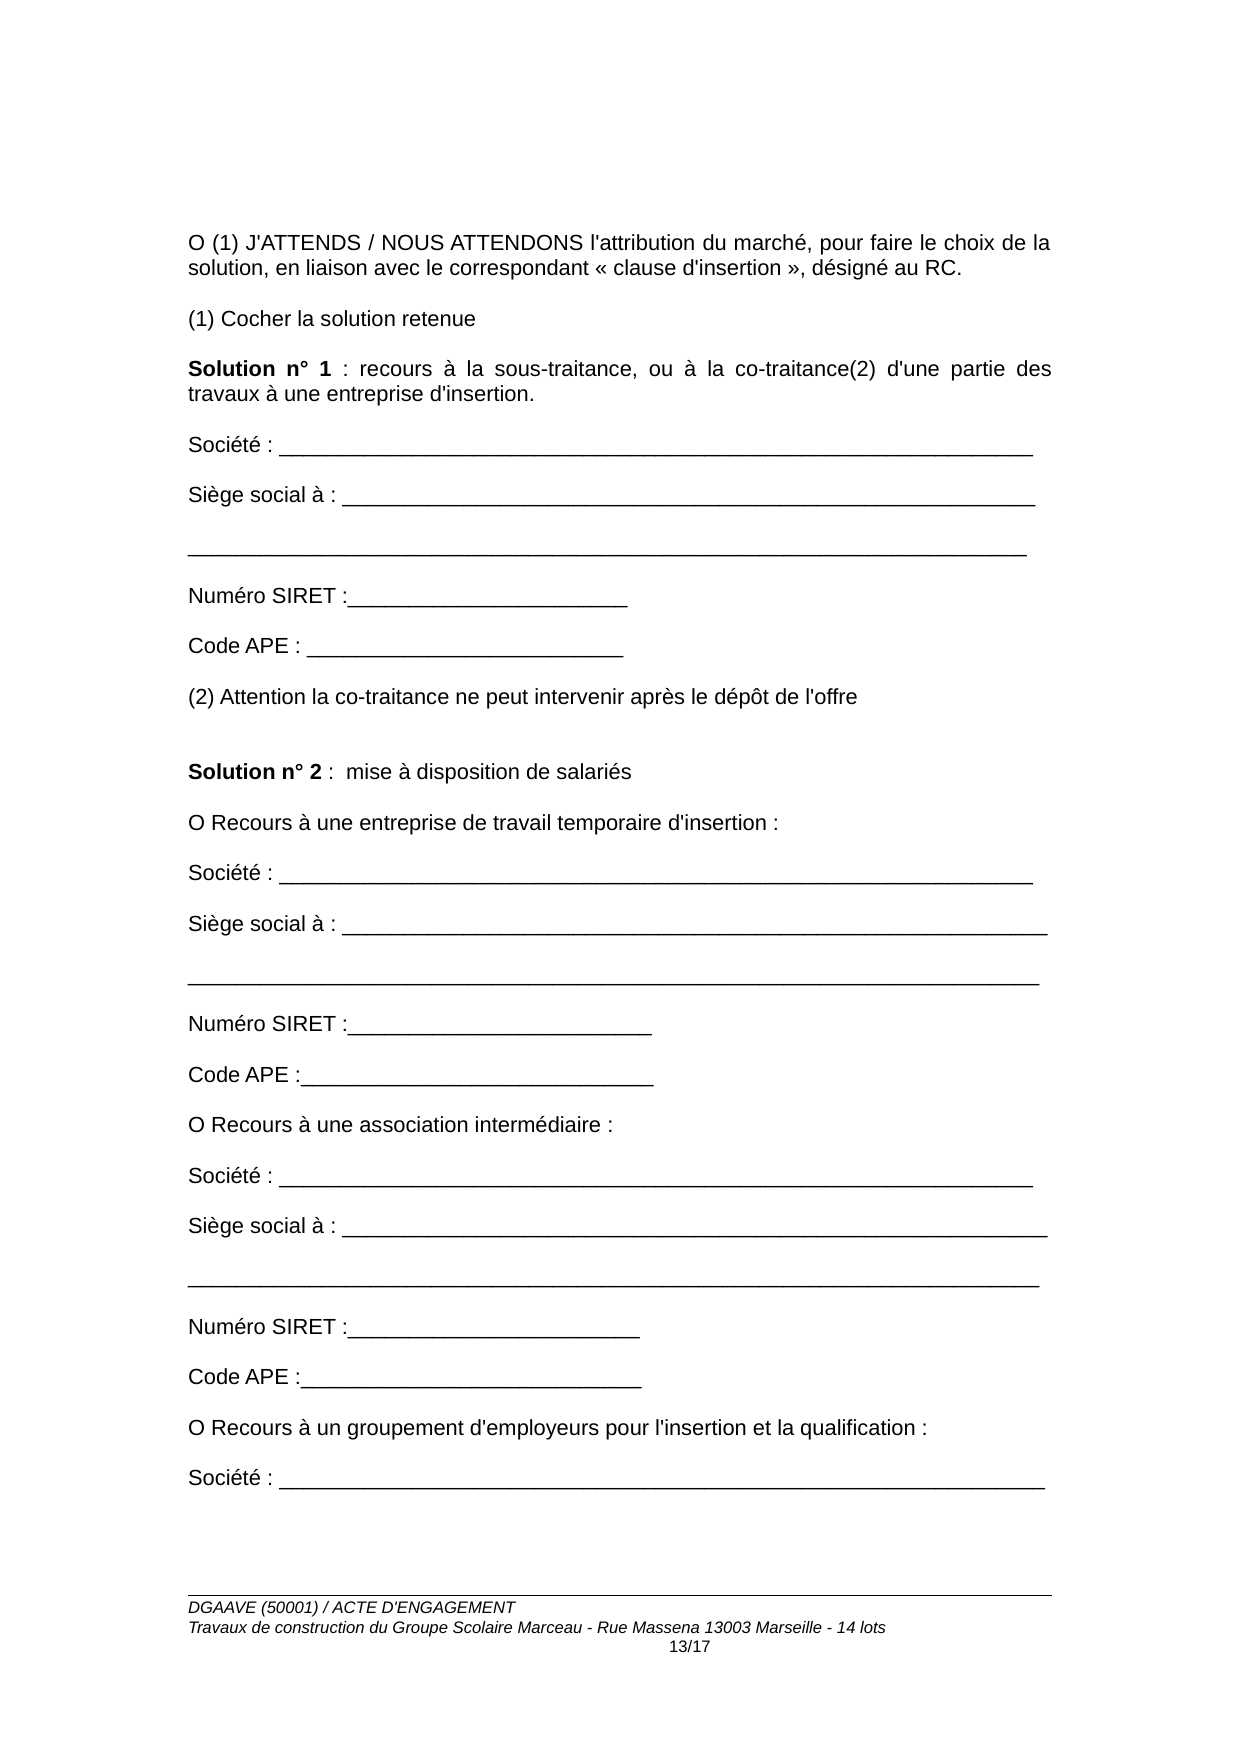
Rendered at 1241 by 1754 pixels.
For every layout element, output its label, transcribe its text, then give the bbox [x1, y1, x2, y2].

text O Recours à un groupement d'employeurs pour l'insertion et la qualification : [188, 1414, 1052, 1440]
text Code APE :_____________________________ [188, 1062, 1052, 1087]
text Code APE :____________________________ [188, 1364, 1052, 1389]
text ______________________________________________________________________ [188, 961, 1052, 986]
text Numéro SIRET :________________________ [188, 1314, 1052, 1339]
text O (1) J'ATTENDS / NOUS ATTENDONS l'attribution du marché, pour faire le choix de la solution, en liaison avec le correspondant « clause d'insertion », désigné au RC. [188, 230, 1052, 280]
text Société : ______________________________________________________________ [188, 860, 1052, 885]
text Société : ______________________________________________________________ [188, 431, 1052, 457]
text Siège social à : _________________________________________________________ [188, 482, 1052, 507]
text ______________________________________________________________________ [188, 1263, 1052, 1288]
text Solution n° 2 : mise à disposition de salariés [188, 759, 1052, 784]
text (2) Attention la co-traitance ne peut intervenir après le dépôt de l'offre [188, 683, 1052, 709]
text (1) Cocher la solution retenue [188, 305, 1052, 331]
text Société : ______________________________________________________________ [188, 1162, 1052, 1188]
text O Recours à une association intermédiaire : [188, 1112, 1052, 1137]
text Siège social à : __________________________________________________________ [188, 1213, 1052, 1238]
text Code APE : __________________________ [188, 633, 1052, 658]
text Société : _______________________________________________________________ [188, 1465, 1052, 1490]
text Solution n° 1 : recours à la sous-traitance, ou à la co-traitance(2) d'une partie des travaux à une entreprise d'insertion. [188, 356, 1052, 406]
text Numéro SIRET :_______________________ [188, 583, 1052, 608]
text _____________________________________________________________________ [188, 532, 1052, 557]
text Numéro SIRET :_________________________ [188, 1011, 1052, 1036]
text Siège social à : __________________________________________________________ [188, 910, 1052, 936]
text O Recours à une entreprise de travail temporaire d'insertion : [188, 809, 1052, 835]
